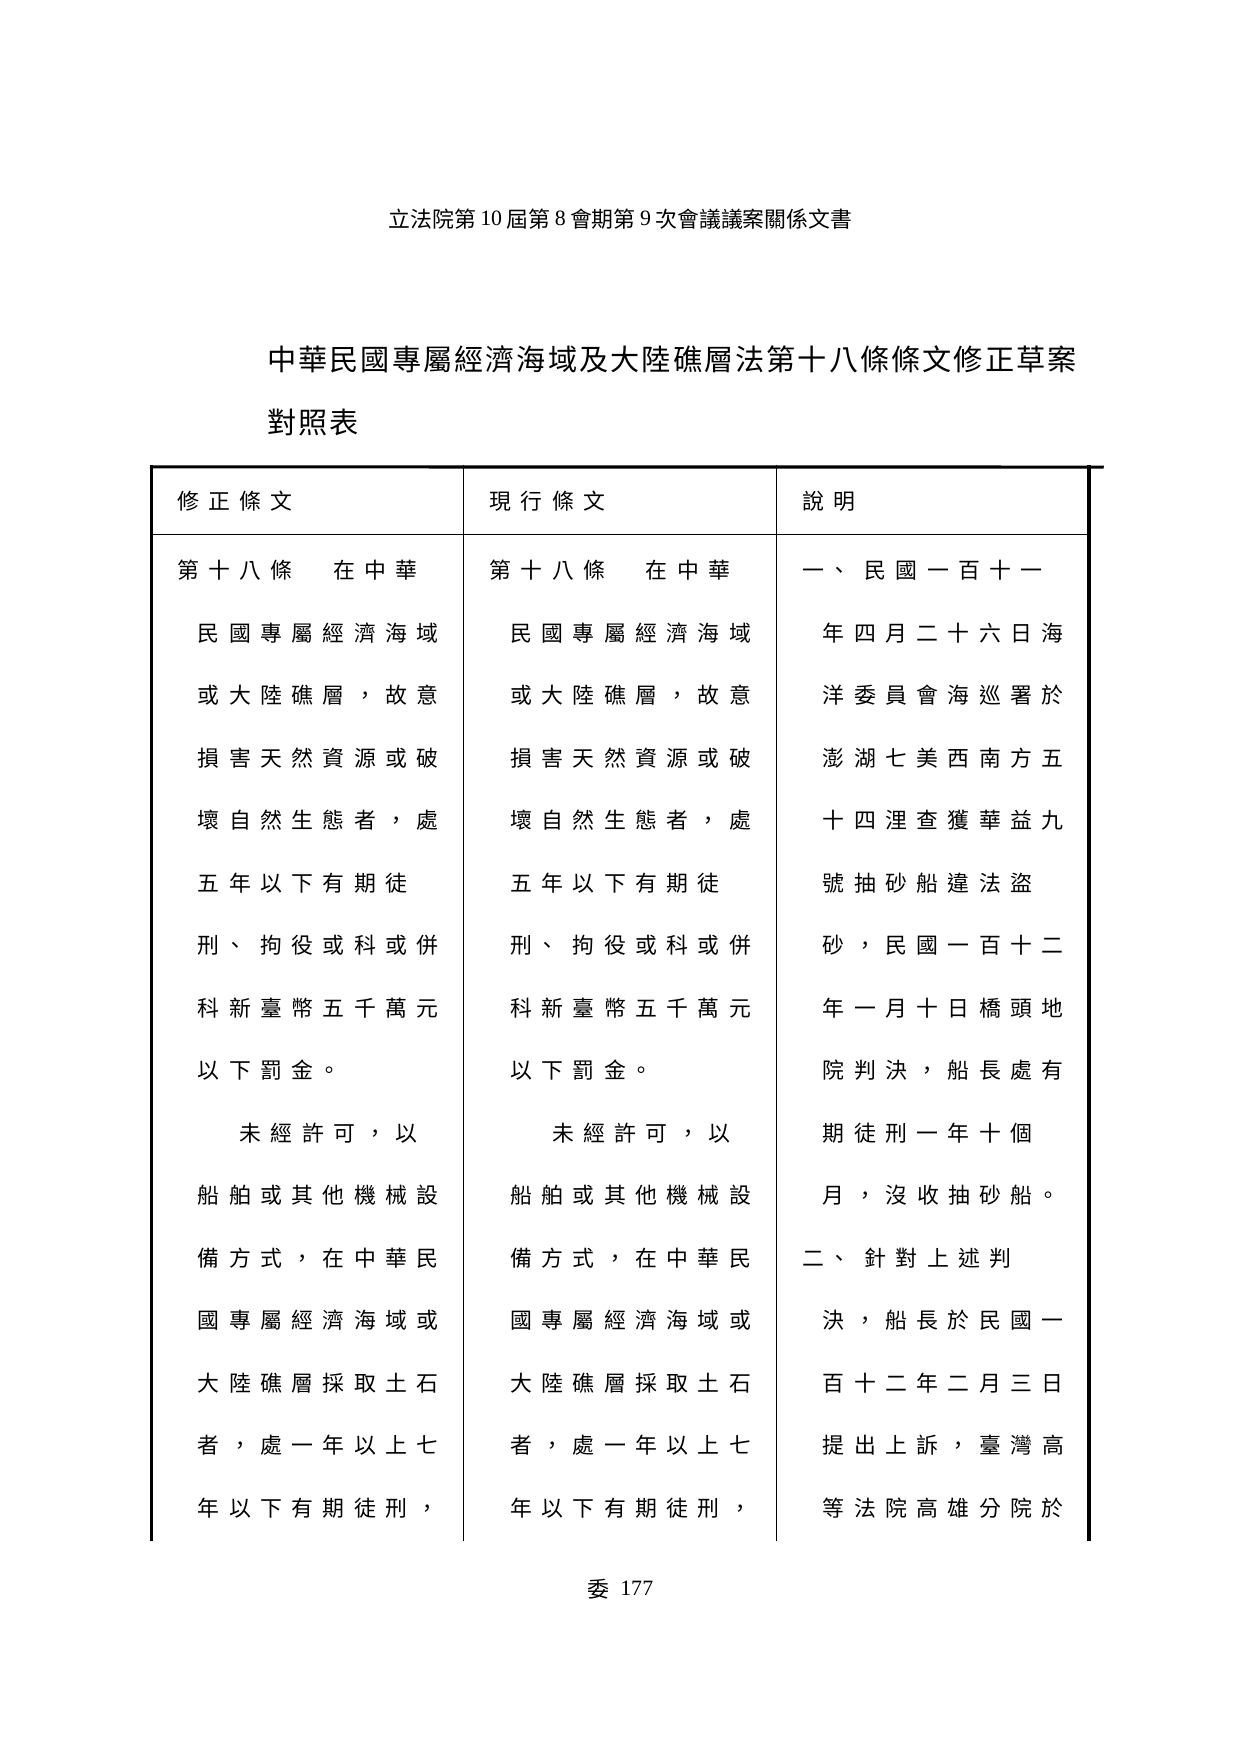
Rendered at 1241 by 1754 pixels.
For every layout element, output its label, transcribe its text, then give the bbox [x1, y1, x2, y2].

table_cell 現行條文 [464, 469, 776, 534]
table_cell 第十八條 在中華民國專屬經濟海域或大陸礁層，故意損害天然資源或破壞自然生態者，處五年以下有期徒刑、拘役或科或併科新臺幣五千萬元以下罰金。 未經許可，以船舶或其他機械設備方式，在中華民國專屬經濟海域或大陸礁層採取土石者，處一年以上七年以下有期徒刑， [153, 535, 463, 1541]
table_cell 說明 [777, 469, 1087, 534]
table_cell 第十八條 在中華民國專屬經濟海域或大陸礁層，故意損害天然資源或破壞自然生態者，處五年以下有期徒刑、拘役或科或併科新臺幣五千萬元以下罰金。 未經許可，以船舶或其他機械設備方式，在中華民國專屬經濟海域或大陸礁層採取土石者，處一年以上七年以下有期徒刑， [464, 535, 776, 1541]
table_cell 修正條文 [153, 469, 463, 534]
table_header 中華民國專屬經濟海域及大陸礁層法第十八條條文修正草案對照表 [151, 313, 1089, 465]
table_cell 一、民國一百十一年四月二十六日海洋委員會海巡署於澎湖七美西南方五十四浬查獲華益九號抽砂船違法盜砂，民國一百十二年一月十日橋頭地院判決，船長處有期徒刑一年十個月，沒收抽砂船。 二、針對上述判決，船長於民國一百十二年二月三日提出上訴，臺灣高等法院高雄分院於 [777, 535, 1087, 1541]
